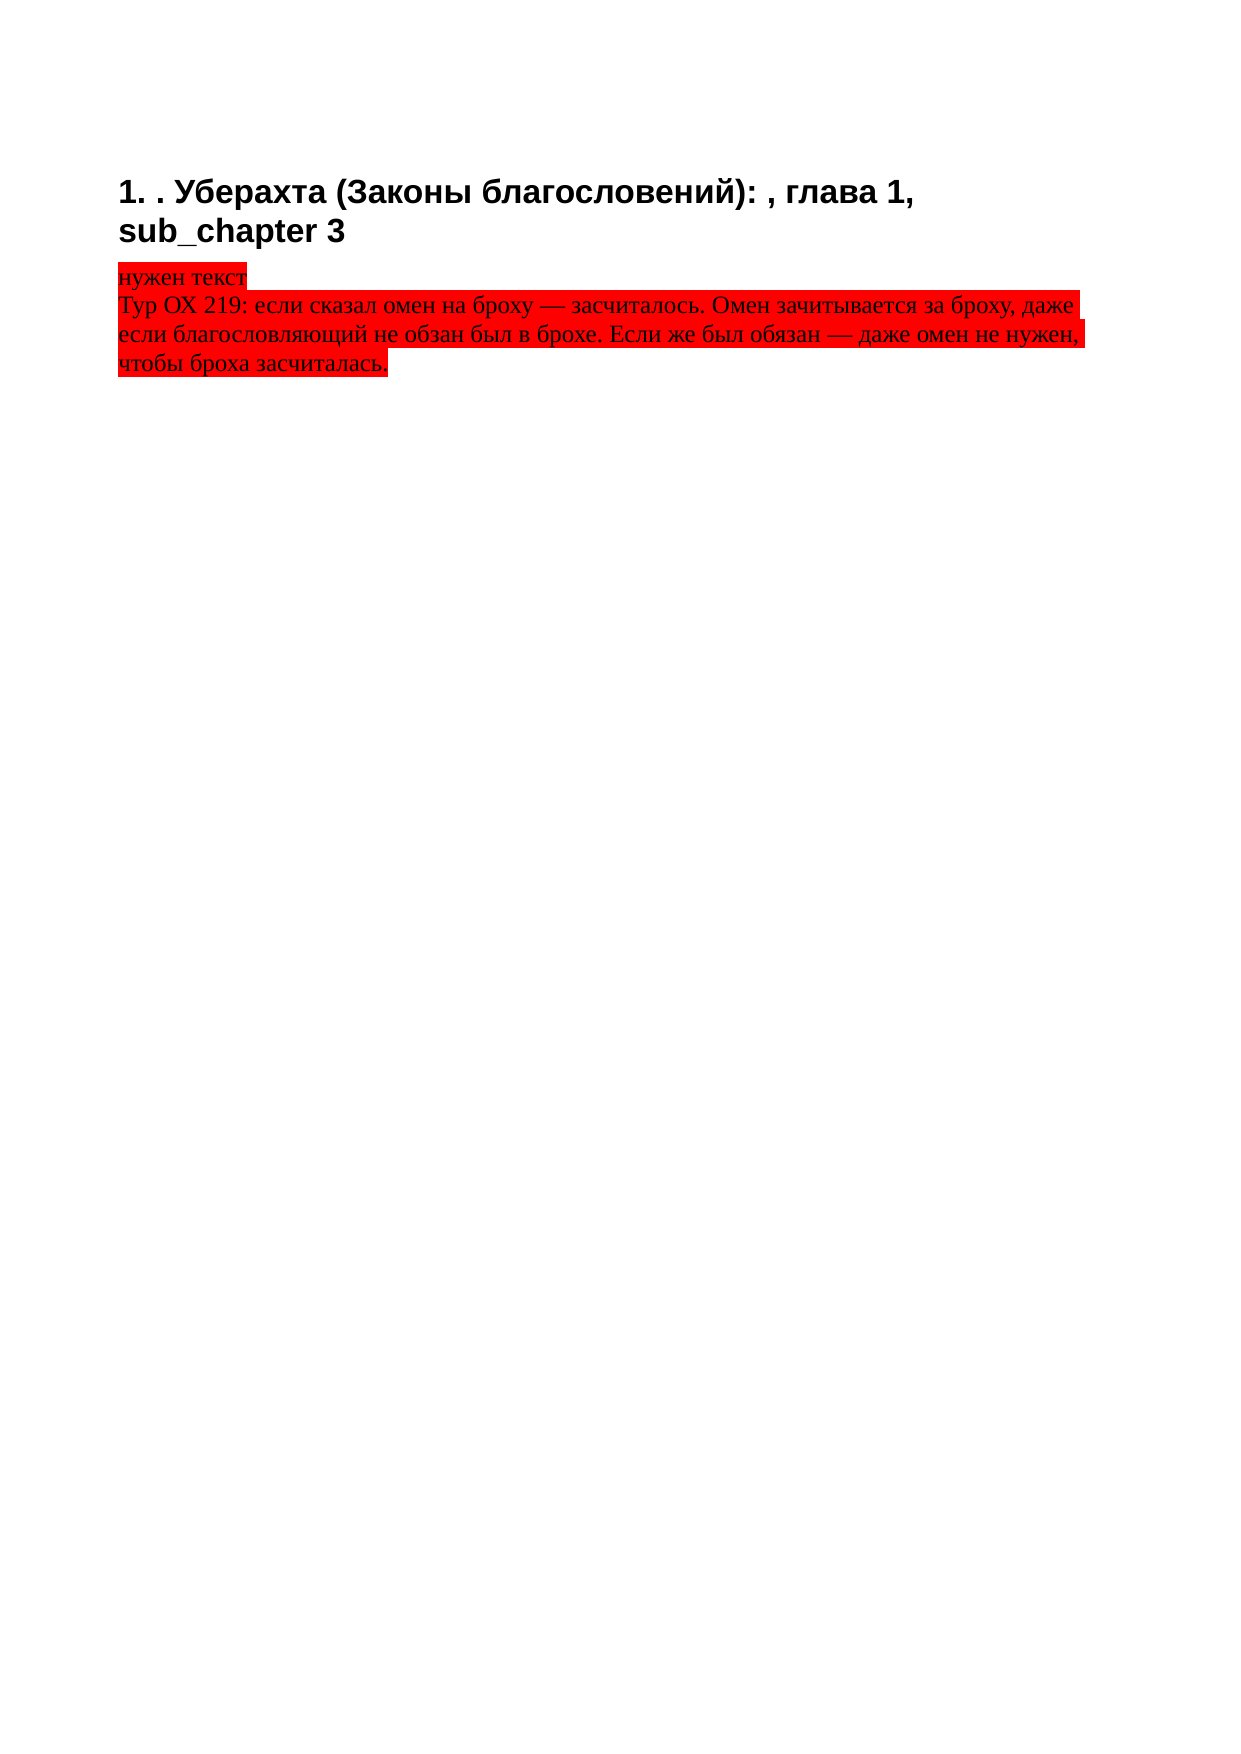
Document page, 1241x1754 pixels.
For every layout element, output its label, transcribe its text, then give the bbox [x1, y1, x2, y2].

text нужен текст [118, 176, 1122, 204]
subtitle . Уберахта (Законы благословений): , глава 1, sub_chapter 3 [118, 147, 1122, 176]
text Тур ОХ 219: если сказал омен на броху — засчиталось. Омен зачитывается за броху, даже если благословляющий не обзан был в брохе. Если же был обязан — даже омен не нужен, чтобы броха засчиталась. [118, 204, 1122, 291]
